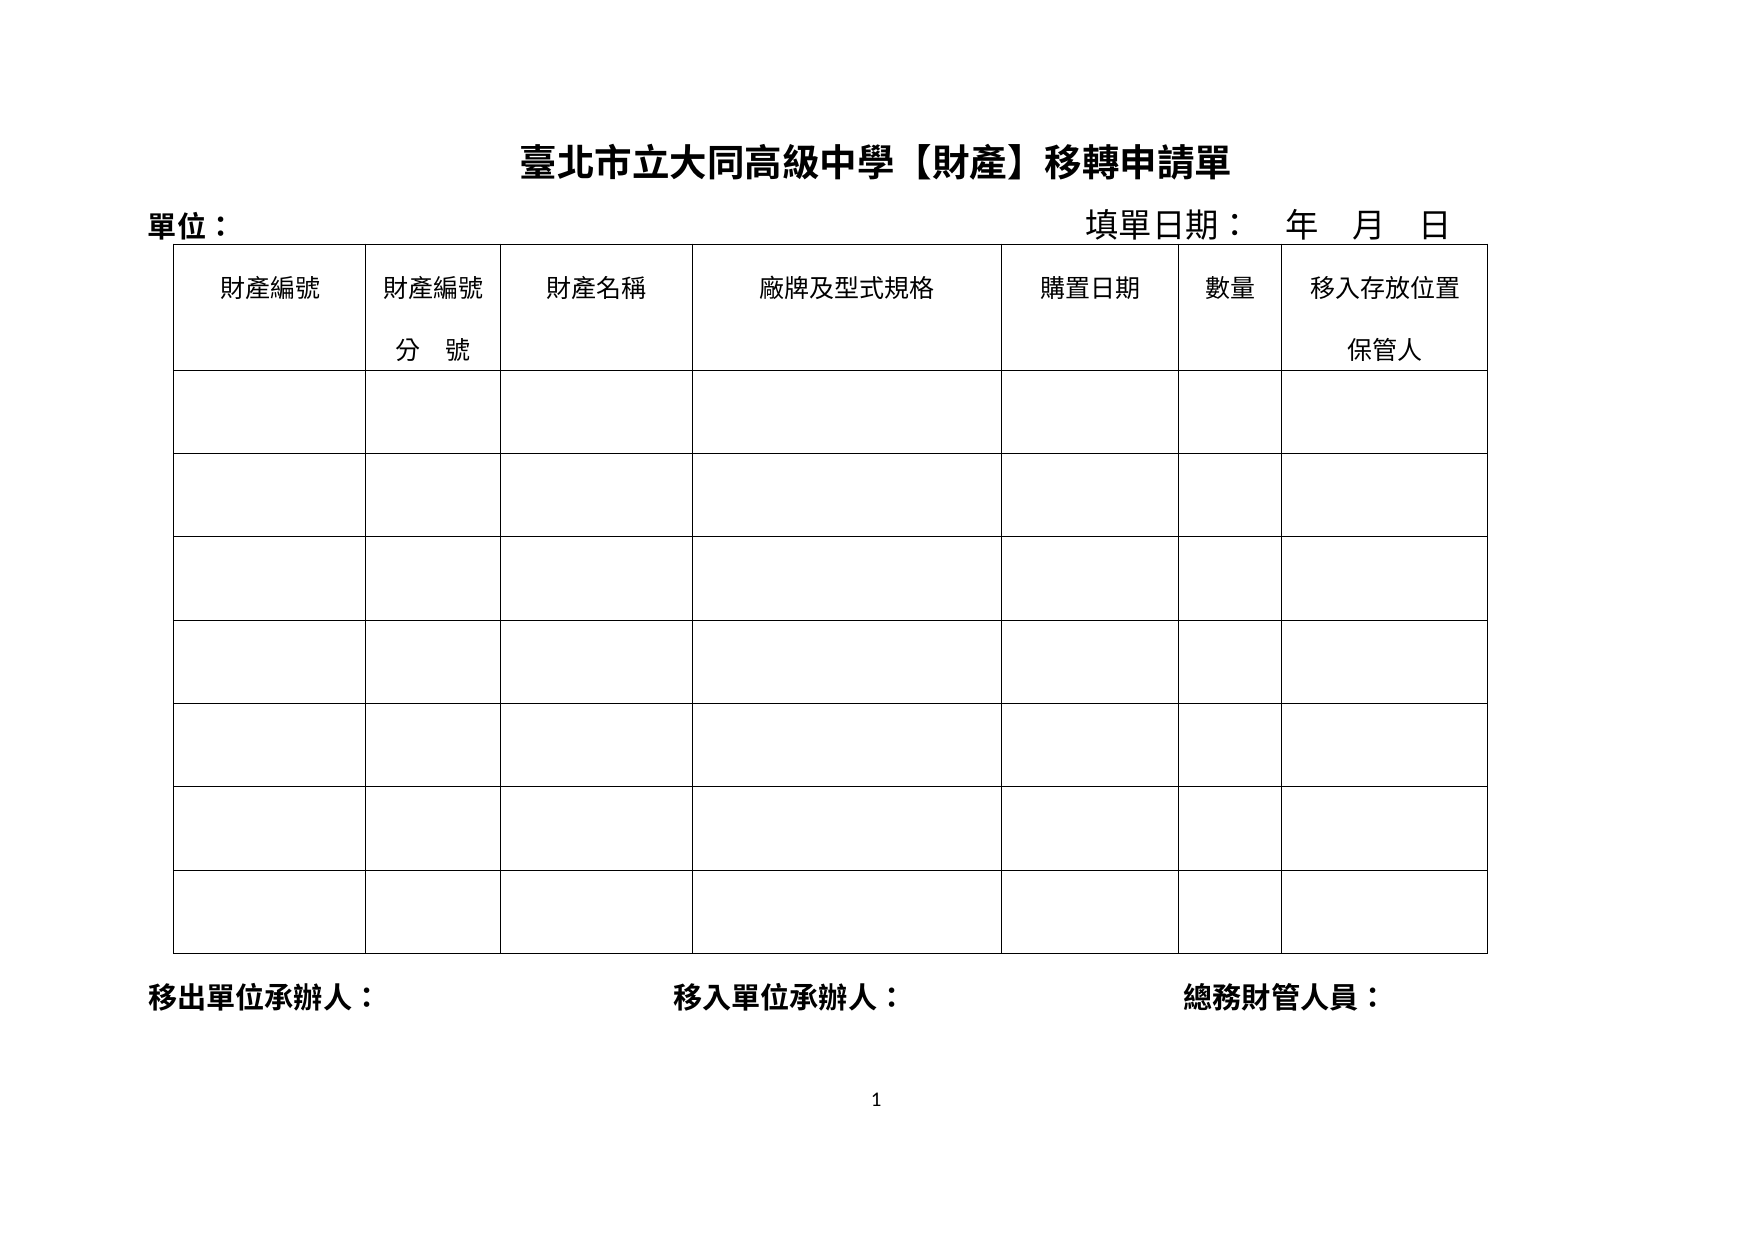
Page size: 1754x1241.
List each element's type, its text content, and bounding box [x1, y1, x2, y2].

table_header 財產編號 分 號 [366, 245, 500, 369]
table_header 移入存放位置 保管人 [1282, 245, 1487, 369]
table_cell [366, 704, 500, 786]
table_cell [501, 871, 692, 953]
table_cell [1179, 537, 1281, 619]
table_cell [1179, 704, 1281, 786]
table_header 數量 [1179, 245, 1281, 369]
table_cell [1179, 454, 1281, 536]
text 臺北市立大同高級中學【財產】移轉申請單 [148, 118, 1604, 181]
table_cell [1179, 787, 1281, 869]
table_header 財產名稱 [501, 245, 692, 369]
table_cell [693, 787, 1001, 869]
table_cell [501, 537, 692, 619]
table_cell [501, 704, 692, 786]
table_cell [174, 871, 365, 953]
text 單位： 填單日期： 年 月 日 [148, 181, 1604, 243]
table_cell [174, 621, 365, 703]
table_cell [1282, 871, 1487, 953]
table_cell [1179, 371, 1281, 453]
table_cell [1282, 787, 1487, 869]
table_cell [1002, 871, 1178, 953]
table_cell [693, 537, 1001, 619]
table_cell [501, 787, 692, 869]
table_cell [366, 537, 500, 619]
table_header 購置日期 [1002, 245, 1178, 369]
table_cell [366, 621, 500, 703]
table_cell [174, 537, 365, 619]
table_cell [1282, 454, 1487, 536]
table_cell [693, 704, 1001, 786]
table_cell [1002, 454, 1178, 536]
table_cell [693, 621, 1001, 703]
table_cell [693, 871, 1001, 953]
table_cell [366, 871, 500, 953]
table_cell [366, 454, 500, 536]
table_cell [693, 454, 1001, 536]
table_cell [693, 371, 1001, 453]
table_cell [174, 454, 365, 536]
table_cell [366, 371, 500, 453]
table_cell [1179, 621, 1281, 703]
table_cell [1002, 621, 1178, 703]
table_cell [1282, 621, 1487, 703]
table_cell [1002, 704, 1178, 786]
table_cell [174, 371, 365, 453]
table_cell [501, 371, 692, 453]
table_cell [501, 621, 692, 703]
table_cell [1282, 537, 1487, 619]
table_cell [174, 787, 365, 869]
table_cell [1179, 871, 1281, 953]
table_cell [1002, 787, 1178, 869]
table_cell [1282, 371, 1487, 453]
table_cell [501, 454, 692, 536]
table_cell [1002, 537, 1178, 619]
text 移出單位承辦人： 移入單位承辦人： 總務財管人員： [148, 954, 1604, 1016]
table_cell [1002, 371, 1178, 453]
table_cell [366, 787, 500, 869]
table_header 財產編號 [174, 245, 365, 369]
table_cell [1282, 704, 1487, 786]
table_cell [174, 704, 365, 786]
table_header 廠牌及型式規格 [693, 245, 1001, 369]
